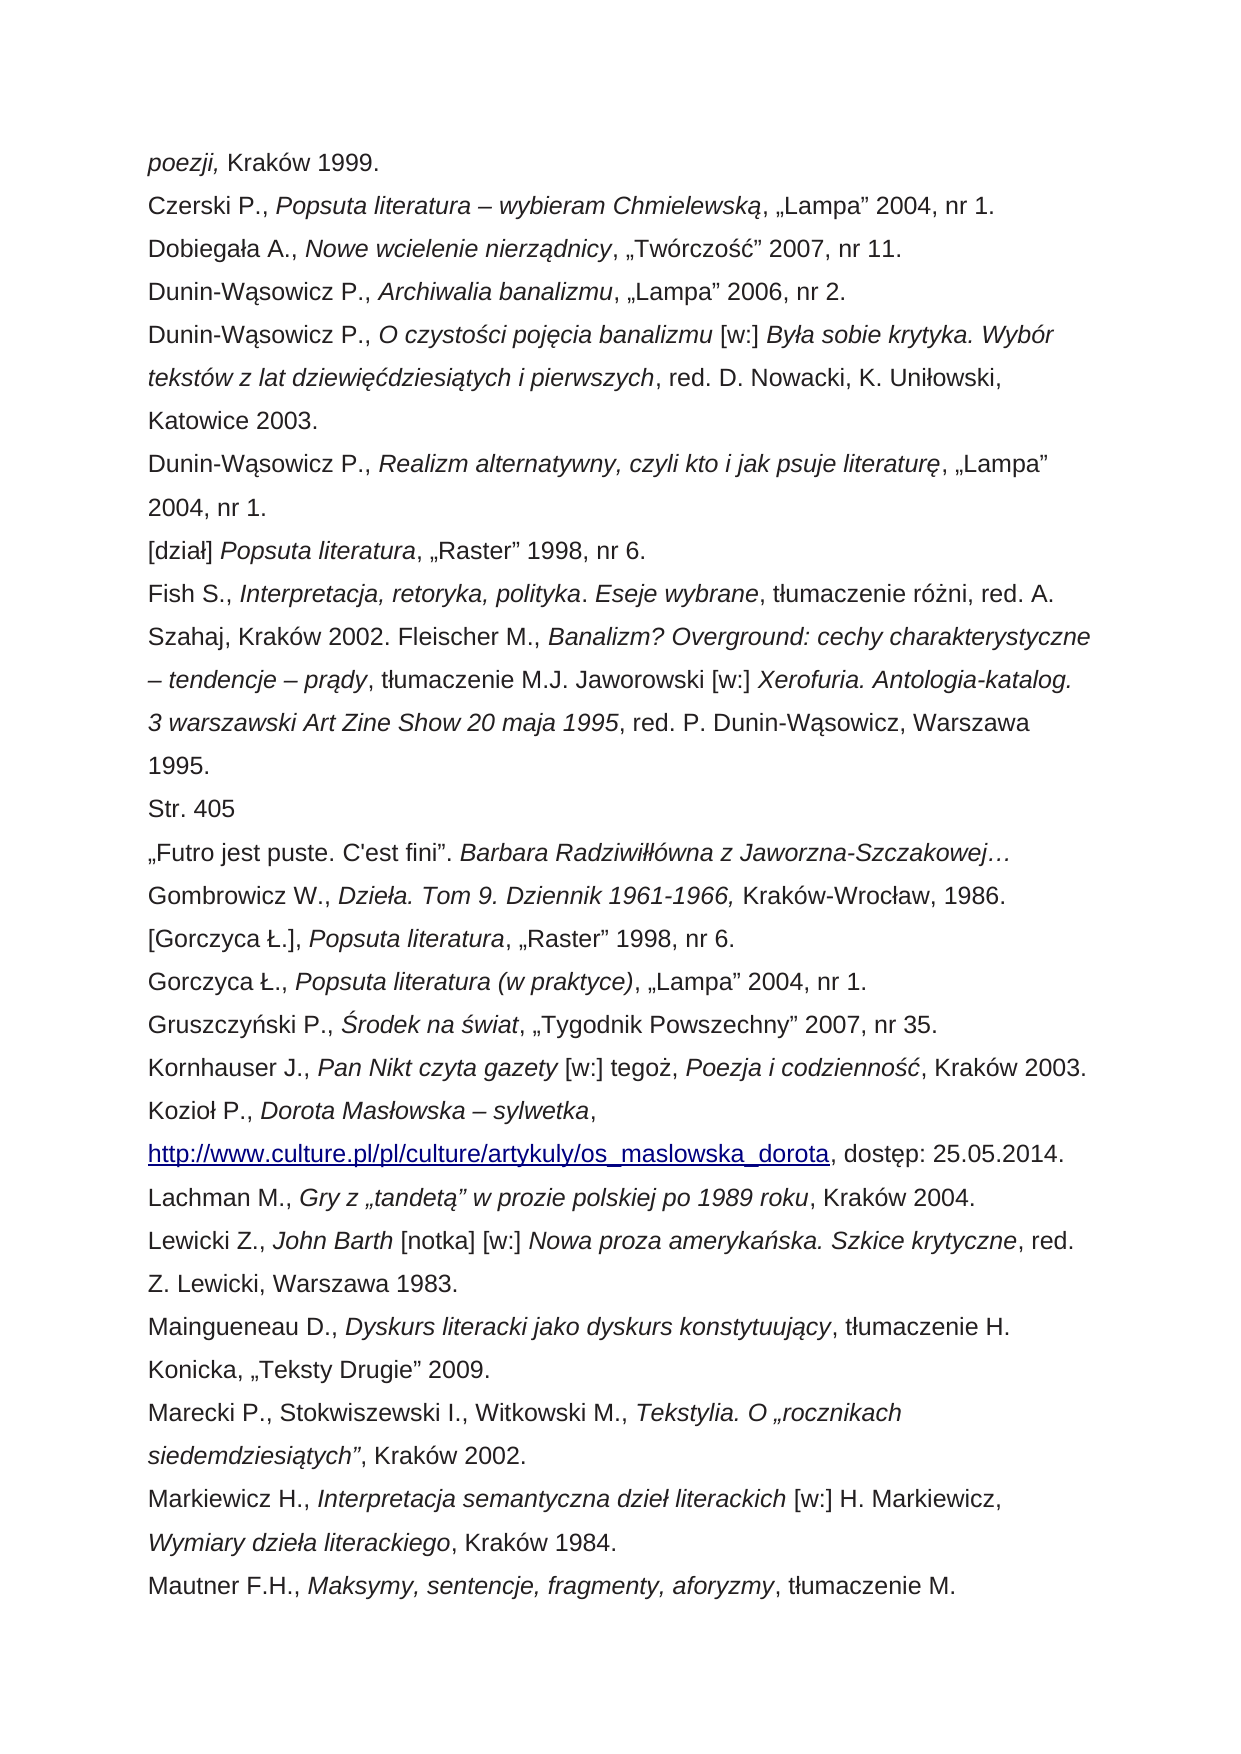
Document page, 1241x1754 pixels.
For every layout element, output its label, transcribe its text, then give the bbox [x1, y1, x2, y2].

text Maingueneau D., Dyskurs literacki jako dyskurs konstytuujący, tłumaczenie H. Konicka, „Teksty Drugie” 2009. [148, 1312, 1093, 1384]
text Dobiegała A., Nowe wcielenie nierządnicy, „Twórczość” 2007, nr 11. [148, 234, 1093, 263]
text Markiewicz H., Interpretacja semantyczna dzieł literackich [w:] H. Markiewicz, Wymiary dzieła literackiego, Kraków 1984. [148, 1484, 1093, 1556]
text Gorczyca Ł., Popsuta literatura (w praktyce), „Lampa” 2004, nr 1. [148, 967, 1093, 996]
text poezji, Kraków 1999. [148, 148, 1093, 176]
text Gruszczyński P., Środek na świat, „Tygodnik Powszechny” 2007, nr 35. [148, 1010, 1093, 1039]
text Kornhauser J., Pan Nikt czyta gazety [w:] tegoż, Poezja i codzienność, Kraków 2003. [148, 1053, 1093, 1082]
text Dunin-Wąsowicz P., O czystości pojęcia banalizmu [w:] Była sobie krytyka. Wybór tekstów z lat dziewięćdziesiątych i pierwszych, red. D. Nowacki, K. Uniłowski, Katowice 2003. [148, 320, 1093, 435]
text Kozioł P., Dorota Masłowska – sylwetka, http://www.culture.pl/pl/culture/artykuly/os_maslowska_dorota, dostęp: 25.05.2014. [148, 1096, 1093, 1168]
text Czerski P., Popsuta literatura – wybieram Chmielewską, „Lampa” 2004, nr 1. [148, 191, 1093, 219]
text Str. 405 [148, 794, 1093, 823]
text Fish S., Interpretacja, retoryka, polityka. Eseje wybrane, tłumaczenie różni, red. A. Szahaj, Kraków 2002. Fleischer M., Banalizm? Overground: cechy charakterystyczne – tendencje – prądy, tłumaczenie M.J. Jaworowski [w:] Xerofuria. Antologia-katalog. 3 warszawski Art Zine Show 20 maja 1995, red. P. Dunin-Wąsowicz, Warszawa 1995. [148, 579, 1093, 780]
text Dunin-Wąsowicz P., Archiwalia banalizmu, „Lampa” 2006, nr 2. [148, 277, 1093, 306]
text Lewicki Z., John Barth [notka] [w:] Nowa proza amerykańska. Szkice krytyczne, red. Z. Lewicki, Warszawa 1983. [148, 1226, 1093, 1298]
text Dunin-Wąsowicz P., Realizm alternatywny, czyli kto i jak psuje literaturę, „Lampa” 2004, nr 1. [148, 449, 1093, 521]
text „Futro jest puste. C'est fini”. Barbara Radziwiłłówna z Jaworzna-Szczakowej… Gombrowicz W., Dzieła. Tom 9. Dziennik 1961-1966, Kraków-Wrocław, 1986. [148, 838, 1093, 909]
text [Gorczyca Ł.], Popsuta literatura, „Raster” 1998, nr 6. [148, 924, 1093, 953]
text Marecki P., Stokwiszewski I., Witkowski M., Tekstylia. O „rocznikach siedemdziesiątych”, Kraków 2002. [148, 1398, 1093, 1470]
text Lachman M., Gry z „tandetą” w prozie polskiej po 1989 roku, Kraków 2004. [148, 1183, 1093, 1211]
text Mautner F.H., Maksymy, sentencje, fragmenty, aforyzmy, tłumaczenie M. [148, 1571, 1093, 1599]
text [dział] Popsuta literatura, „Raster” 1998, nr 6. [148, 536, 1093, 564]
